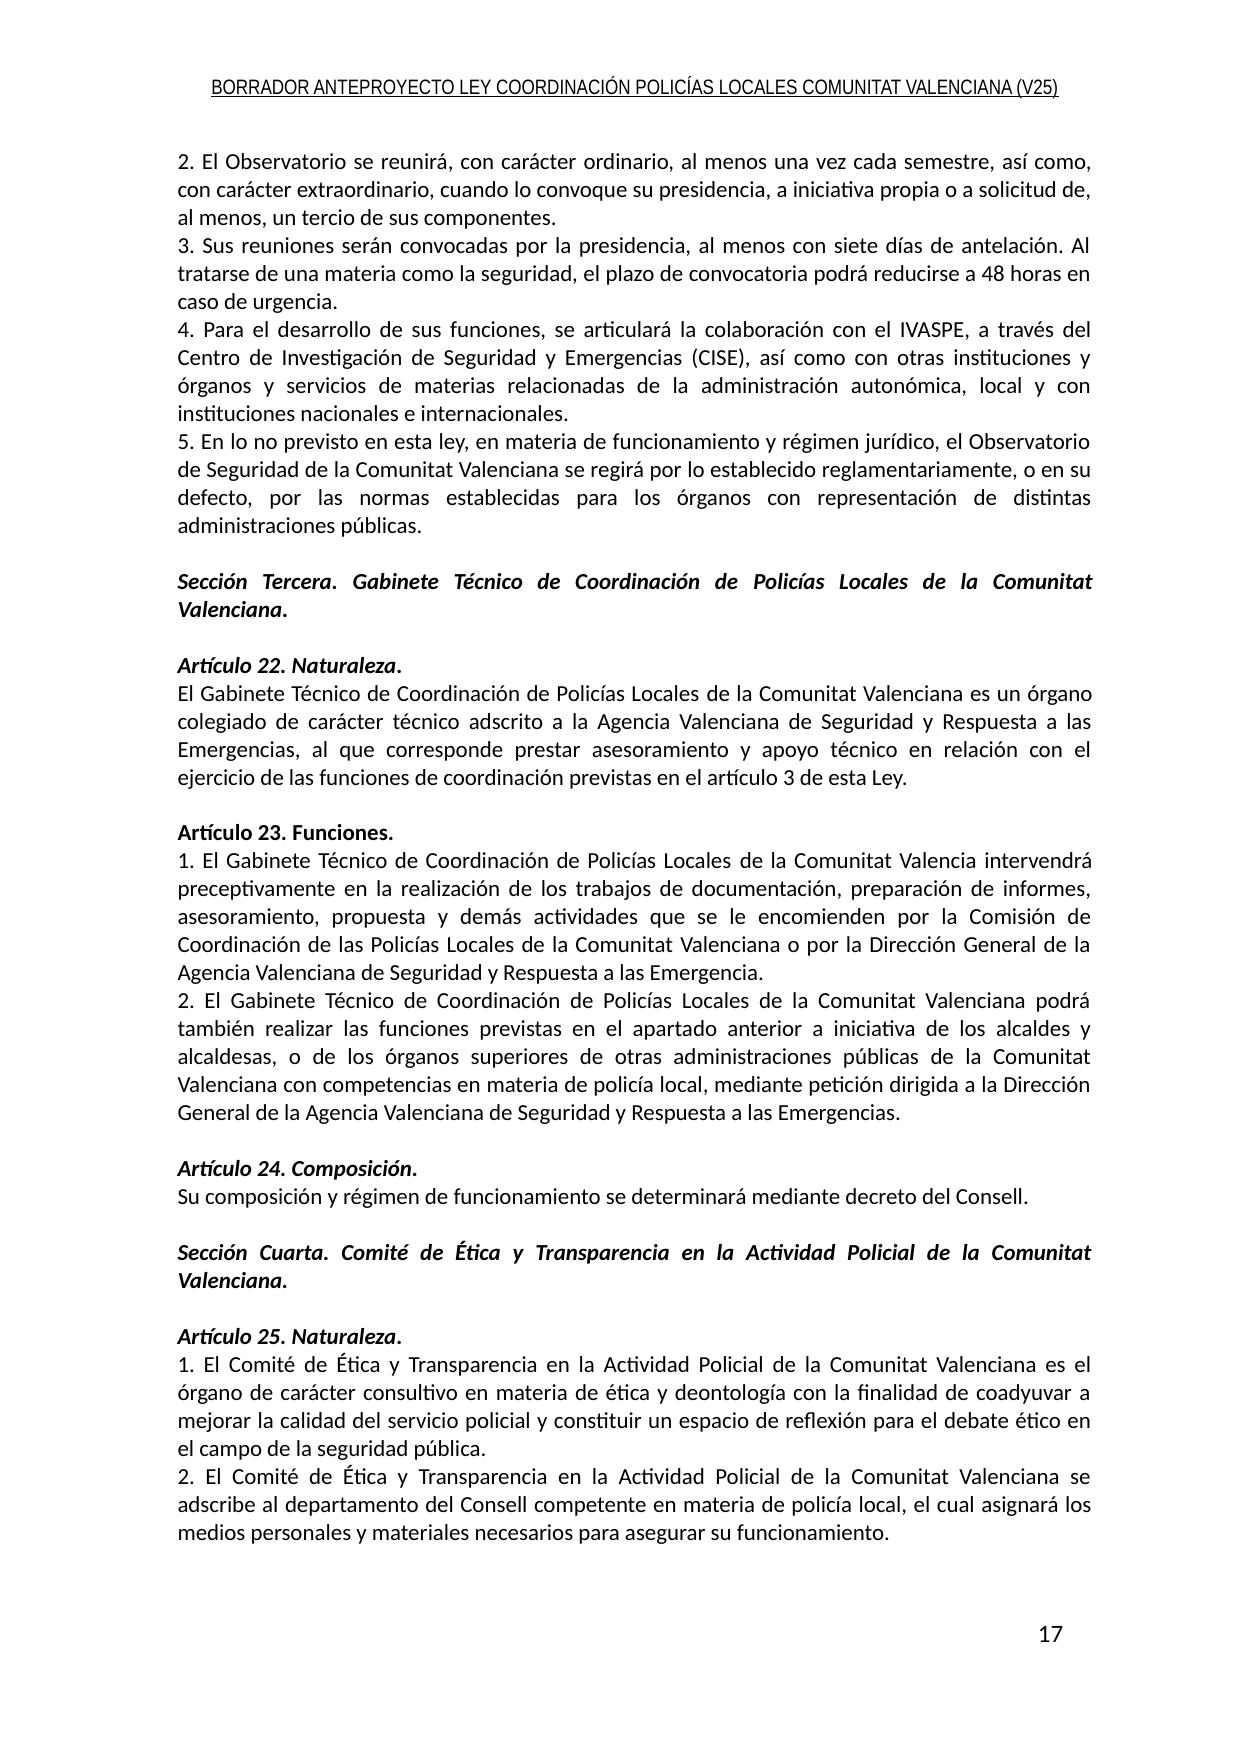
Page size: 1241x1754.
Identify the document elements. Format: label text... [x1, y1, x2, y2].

subtitle Artículo 25. Naturaleza. [177, 1322, 1092, 1350]
text 4. Para el desarrollo de sus funciones, se articulará la colaboración con el IVASPE, a través del Centro de Investigación de Seguridad y Emergencias (CISE), así como con otras instituciones y órganos y servicios de materias relacionadas de la administración autonómica, local y con instituciones nacionales e internacionales. [177, 315, 1092, 427]
text 2. El Observatorio se reunirá, con carácter ordinario, al menos una vez cada semestre, así como, con carácter extraordinario, cuando lo convoque su presidencia, a iniciativa propia o a solicitud de, al menos, un tercio de sus componentes. [177, 147, 1092, 231]
text 2. El Gabinete Técnico de Coordinación de Policías Locales de la Comunitat Valenciana podrá también realizar las funciones previstas en el apartado anterior a iniciativa de los alcaldes y alcaldesas, o de los órganos superiores de otras administraciones públicas de la Comunitat Valenciana con competencias en materia de policía local, mediante petición dirigida a la Dirección General de la Agencia Valenciana de Seguridad y Respuesta a las Emergencias. [177, 986, 1092, 1126]
subtitle Sección Tercera. Gabinete Técnico de Coordinación de Policías Locales de la Comunitat Valenciana. [177, 567, 1092, 623]
subtitle Artículo 23. Funciones. [177, 818, 1092, 846]
text 1. El Comité de Ética y Transparencia en la Actividad Policial de la Comunitat Valenciana es el órgano de carácter consultivo en materia de ética y deontología con la finalidad de coadyuvar a mejorar la calidad del servicio policial y constituir un espacio de reflexión para el debate ético en el campo de la seguridad pública. [177, 1350, 1092, 1462]
subtitle Artículo 22. Naturaleza. [177, 651, 1092, 679]
text 1. El Gabinete Técnico de Coordinación de Policías Locales de la Comunitat Valencia intervendrá preceptivamente en la realización de los trabajos de documentación, preparación de informes, asesoramiento, propuesta y demás actividades que se le encomienden por la Comisión de Coordinación de las Policías Locales de la Comunitat Valenciana o por la Dirección General de la Agencia Valenciana de Seguridad y Respuesta a las Emergencia. [177, 846, 1092, 986]
text 2. El Comité de Ética y Transparencia en la Actividad Policial de la Comunitat Valenciana se adscribe al departamento del Consell competente en materia de policía local, el cual asignará los medios personales y materiales necesarios para asegurar su funcionamiento. [177, 1462, 1092, 1547]
text 3. Sus reuniones serán convocadas por la presidencia, al menos con siete días de antelación. Al tratarse de una materia como la seguridad, el plazo de convocatoria podrá reducirse a 48 horas en caso de urgencia. [177, 231, 1092, 315]
text El Gabinete Técnico de Coordinación de Policías Locales de la Comunitat Valenciana es un órgano colegiado de carácter técnico adscrito a la Agencia Valenciana de Seguridad y Respuesta a las Emergencias, al que corresponde prestar asesoramiento y apoyo técnico en relación con el ejercicio de las funciones de coordinación previstas en el artículo 3 de esta Ley. [177, 679, 1092, 791]
text 5. En lo no previsto en esta ley, en materia de funcionamiento y régimen jurídico, el Observatorio de Seguridad de la Comunitat Valenciana se regirá por lo establecido reglamentariamente, o en su defecto, por las normas establecidas para los órganos con representación de distintas administraciones públicas. [177, 427, 1092, 539]
text Su composición y régimen de funcionamiento se determinará mediante decreto del Consell. [177, 1182, 1092, 1210]
subtitle Sección Cuarta. Comité de Ética y Transparencia en la Actividad Policial de la Comunitat Valenciana. [177, 1238, 1092, 1294]
subtitle Artículo 24. Composición. [177, 1154, 1092, 1182]
